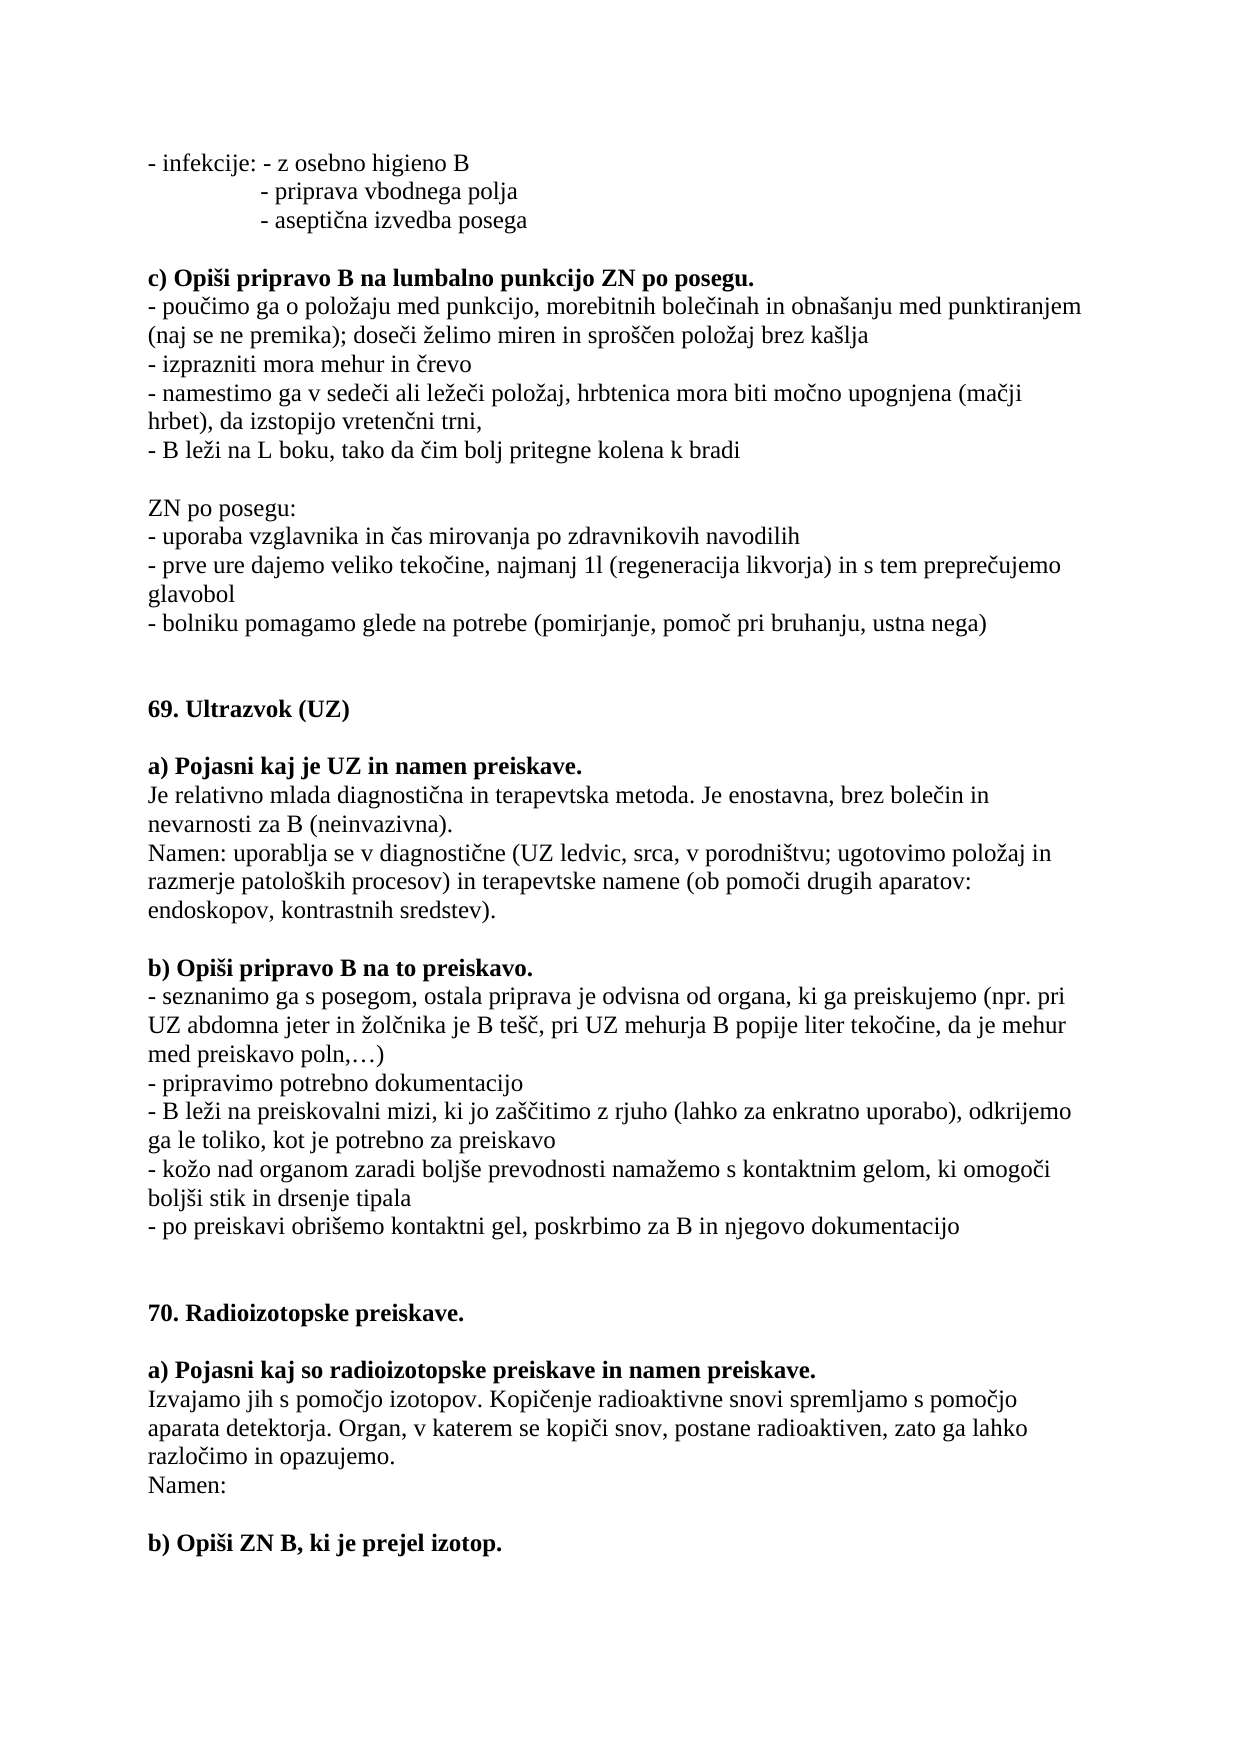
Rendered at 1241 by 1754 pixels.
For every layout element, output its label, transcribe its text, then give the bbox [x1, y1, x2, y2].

text b) Opiši ZN B, ki je prejel izotop. [148, 1528, 1092, 1556]
text a) Pojasni kaj so radioizotopske preiskave in namen preiskave. [148, 1355, 1092, 1384]
text 70. Radioizotopske preiskave. [148, 1298, 1092, 1326]
text b) Opiši pripravo B na to preiskavo. [148, 953, 1092, 981]
text c) Opiši pripravo B na lumbalno punkcijo ZN po posegu. [148, 263, 1092, 291]
text - seznanimo ga s posegom, ostala priprava je odvisna od organa, ki ga preiskujemo (npr. pri UZ abdomna jeter in žolčnika je B tešč, pri UZ mehurja B popije liter tekočine, da je mehur med preiskavo poln,…) [148, 981, 1092, 1068]
text - izprazniti mora mehur in črevo [148, 349, 1092, 378]
text 69. Ultrazvok (UZ) [148, 694, 1092, 723]
text - prve ure dajemo veliko tekočine, najmanj 1l (regeneracija likvorja) in s tem preprečujemo glavobol [148, 550, 1092, 608]
text - priprava vbodnega polja [148, 176, 1092, 205]
text Namen: uporablja se v diagnostične (UZ ledvic, srca, v porodništvu; ugotovimo položaj in razmerje patoloških procesov) in terapevtske namene (ob pomoči drugih aparatov: endoskopov, kontrastnih sredstev). [148, 838, 1092, 924]
text - uporaba vzglavnika in čas mirovanja po zdravnikovih navodilih [148, 521, 1092, 550]
text Je relativno mlada diagnostična in terapevtska metoda. Je enostavna, brez bolečin in nevarnosti za B (neinvazivna). [148, 780, 1092, 838]
text - B leži na preiskovalni mizi, ki jo zaščitimo z rjuho (lahko za enkratno uporabo), odkrijemo ga le toliko, kot je potrebno za preiskavo [148, 1096, 1092, 1154]
text a) Pojasni kaj je UZ in namen preiskave. [148, 751, 1092, 780]
text - B leži na L boku, tako da čim bolj pritegne kolena k bradi [148, 435, 1092, 464]
text - bolniku pomagamo glede na potrebe (pomirjanje, pomoč pri bruhanju, ustna nega) [148, 608, 1092, 636]
text - kožo nad organom zaradi boljše prevodnosti namažemo s kontaktnim gelom, ki omogoči boljši stik in drsenje tipala [148, 1154, 1092, 1211]
text - poučimo ga o položaju med punkcijo, morebitnih bolečinah in obnašanju med punktiranjem (naj se ne premika); doseči želimo miren in sproščen položaj brez kašlja [148, 291, 1092, 349]
text ZN po posegu: [148, 493, 1092, 521]
text - po preiskavi obrišemo kontaktni gel, poskrbimo za B in njegovo dokumentacijo [148, 1211, 1092, 1240]
text - pripravimo potrebno dokumentacijo [148, 1068, 1092, 1096]
text - infekcije: - z osebno higieno B [148, 148, 1092, 176]
text Namen: [148, 1470, 1092, 1499]
text - namestimo ga v sedeči ali ležeči položaj, hrbtenica mora biti močno upognjena (mačji hrbet), da izstopijo vretenčni trni, [148, 378, 1092, 435]
text - aseptična izvedba posega [148, 205, 1092, 234]
text Izvajamo jih s pomočjo izotopov. Kopičenje radioaktivne snovi spremljamo s pomočjo aparata detektorja. Organ, v katerem se kopiči snov, postane radioaktiven, zato ga lahko razločimo in opazujemo. [148, 1384, 1092, 1470]
